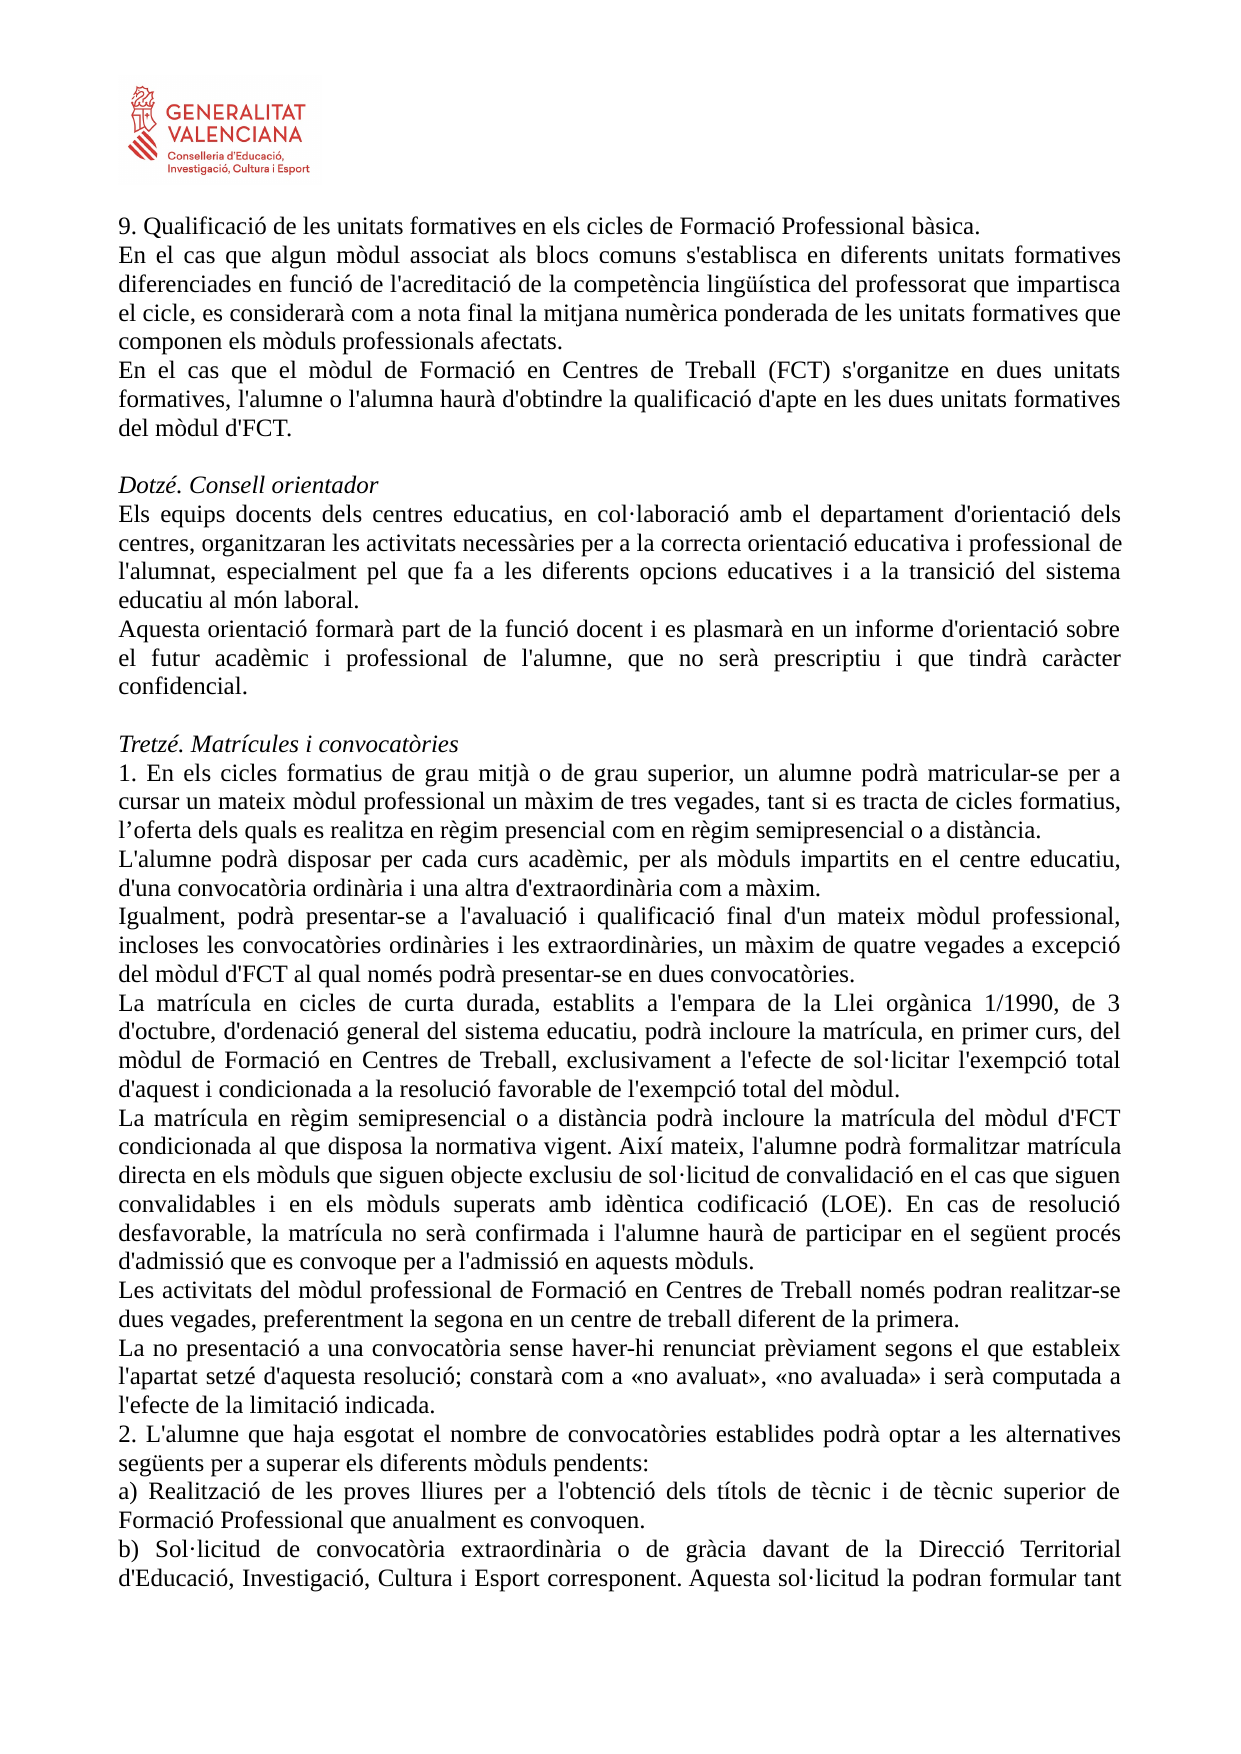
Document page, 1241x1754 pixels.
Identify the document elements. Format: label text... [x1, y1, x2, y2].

text Tretzé. Matrícules i convocatòries [118, 729, 1122, 758]
text b) Sol·licitud de convocatòria extraordinària o de gràcia davant de la Direcció Territorial d'Educació, Investigació, Cultura i Esport corresponent. Aquesta sol·licitud la podran formular tant [118, 1534, 1122, 1591]
text Aquesta orientació formarà part de la funció docent i es plasmarà en un informe d'orientació sobre el futur acadèmic i professional de l'alumne, que no serà prescriptiu i que tindrà caràcter confidencial. [118, 614, 1122, 700]
picture [118, 75, 322, 185]
text Igualment, podrà presentar-se a l'avaluació i qualificació final d'un mateix mòdul professional, incloses les convocatòries ordinàries i les extraordinàries, un màxim de quatre vegades a excepció del mòdul d'FCT al qual només podrà presentar-se en dues convocatòries. [118, 901, 1122, 988]
text La matrícula en règim semipresencial o a distància podrà incloure la matrícula del mòdul d'FCT condicionada al que disposa la normativa vigent. Així mateix, l'alumne podrà formalitzar matrícula directa en els mòduls que siguen objecte exclusiu de sol·licitud de convalidació en el cas que siguen convalidables i en els mòduls superats amb idèntica codificació (LOE). En cas de resolució desfavorable, la matrícula no serà confirmada i l'alumne haurà de participar en el següent procés d'admissió que es convoque per a l'admissió en aquests mòduls. [118, 1103, 1122, 1275]
text a) Realització de les proves lliures per a l'obtenció dels títols de tècnic i de tècnic superior de Formació Professional que anualment es convoquen. [118, 1476, 1122, 1534]
text En el cas que algun mòdul associat als blocs comuns s'establisca en diferents unitats formatives diferenciades en funció de l'acreditació de la competència lingüística del professorat que impartisca el cicle, es considerarà com a nota final la mitjana numèrica ponderada de les unitats formatives que componen els mòduls professionals afectats. [118, 240, 1122, 355]
text La no presentació a una convocatòria sense haver-hi renunciat prèviament segons el que estableix l'apartat setzé d'aquesta resolució; constarà com a «no avaluat», «no avaluada» i serà computada a l'efecte de la limitació indicada. [118, 1333, 1122, 1419]
text 1. En els cicles formatius de grau mitjà o de grau superior, un alumne podrà matricular-se per a cursar un mateix mòdul professional un màxim de tres vegades, tant si es tracta de cicles formatius, l’oferta dels quals es realitza en règim presencial com en règim semipresencial o a distància. [118, 758, 1122, 844]
text 9. Qualificació de les unitats formatives en els cicles de Formació Professional bàsica. [118, 211, 1122, 240]
text Dotzé. Consell orientador [118, 470, 1122, 499]
text L'alumne podrà disposar per cada curs acadèmic, per als mòduls impartits en el centre educatiu, d'una convocatòria ordinària i una altra d'extraordinària com a màxim. [118, 844, 1122, 901]
text En el cas que el mòdul de Formació en Centres de Treball (FCT) s'organitze en dues unitats formatives, l'alumne o l'alumna haurà d'obtindre la qualificació d'apte en les dues unitats formatives del mòdul d'FCT. [118, 355, 1122, 441]
text Els equips docents dels centres educatius, en col·laboració amb el departament d'orientació dels centres, organitzaran les activitats necessàries per a la correcta orientació educativa i professional de l'alumnat, especialment pel que fa a les diferents opcions educatives i a la transició del sistema educatiu al món laboral. [118, 499, 1122, 614]
text 2. L'alumne que haja esgotat el nombre de convocatòries establides podrà optar a les alternatives següents per a superar els diferents mòduls pendents: [118, 1419, 1122, 1476]
text La matrícula en cicles de curta durada, establits a l'empara de la Llei orgànica 1/1990, de 3 d'octubre, d'ordenació general del sistema educatiu, podrà incloure la matrícula, en primer curs, del mòdul de Formació en Centres de Treball, exclusivament a l'efecte de sol·licitar l'exempció total d'aquest i condicionada a la resolució favorable de l'exempció total del mòdul. [118, 988, 1122, 1103]
text Les activitats del mòdul professional de Formació en Centres de Treball només podran realitzar-se dues vegades, preferentment la segona en un centre de treball diferent de la primera. [118, 1275, 1122, 1333]
